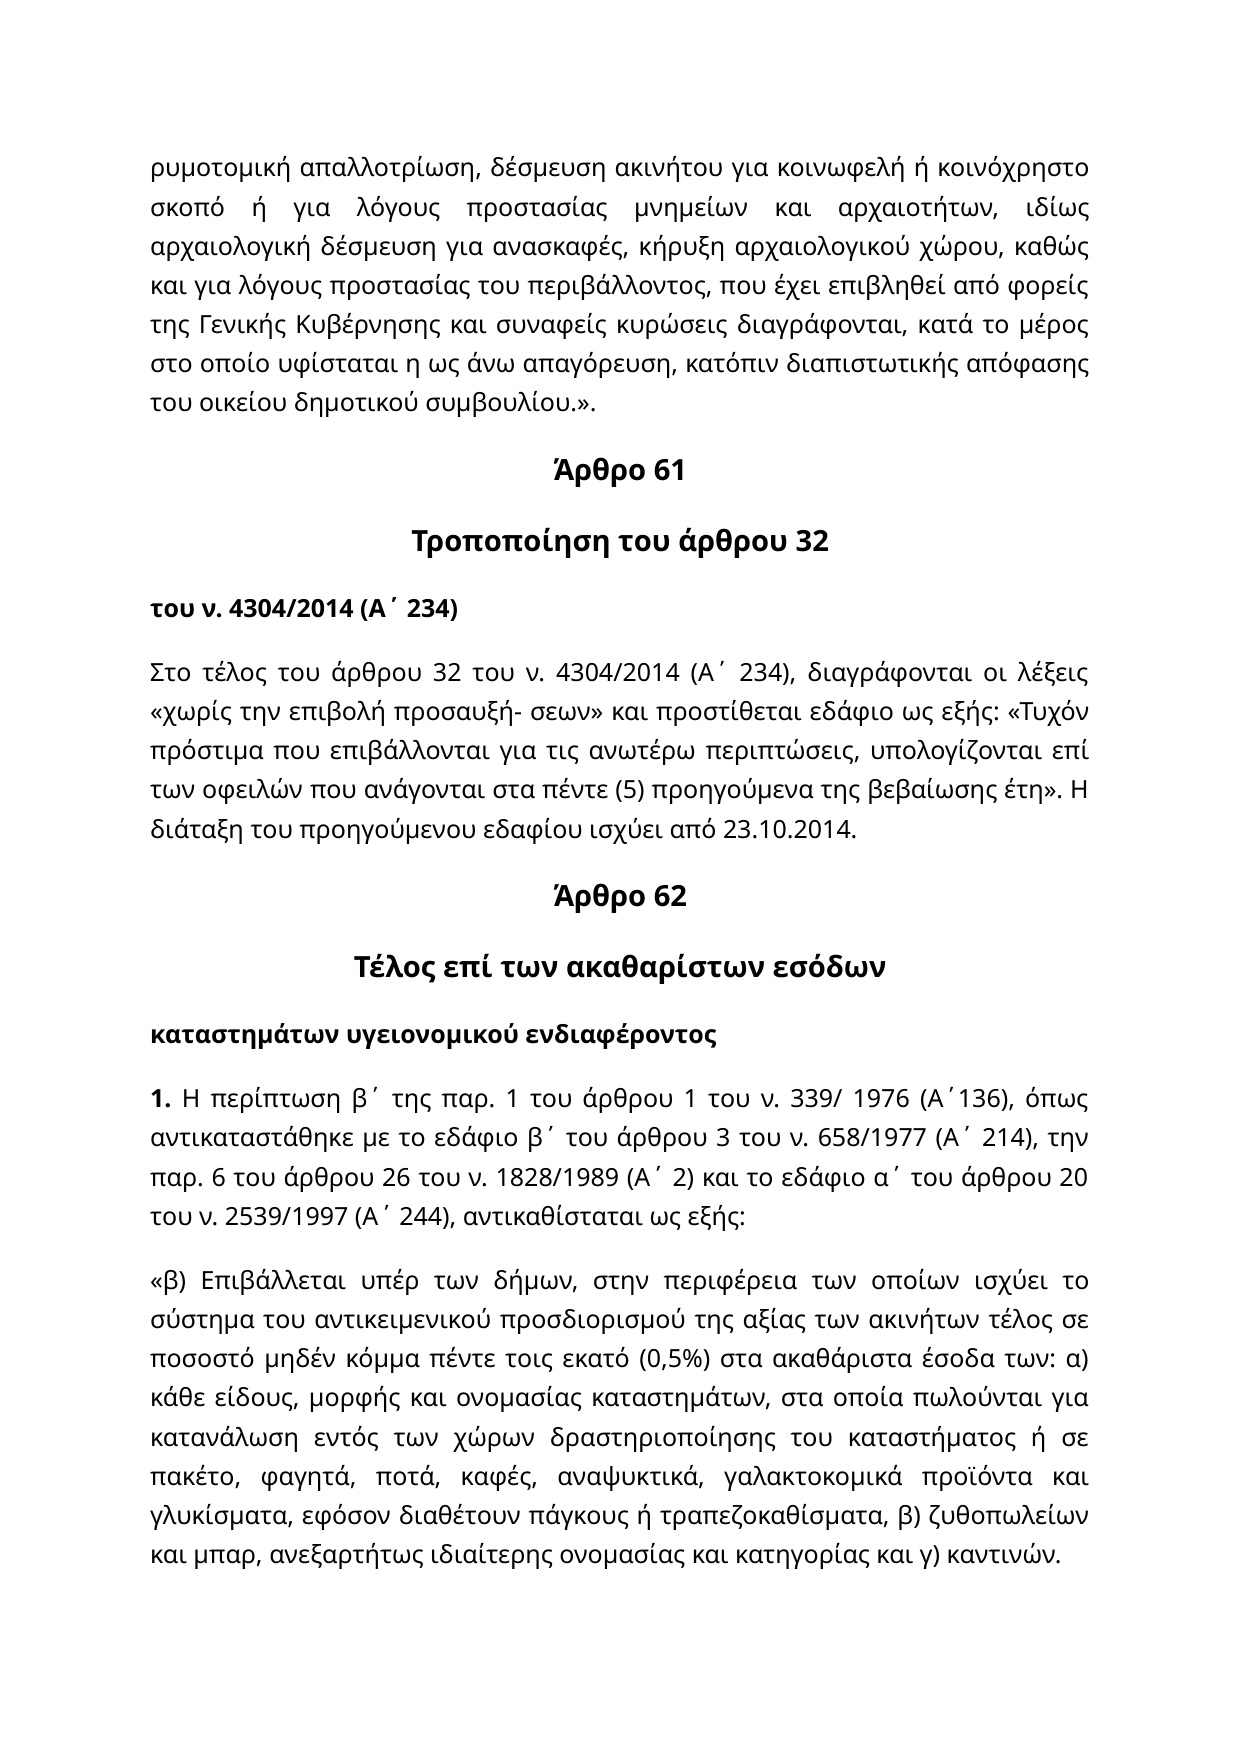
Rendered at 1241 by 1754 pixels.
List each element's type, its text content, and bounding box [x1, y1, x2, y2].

subtitle Τέλος επί των ακαθαρίστων εσόδων [150, 946, 1090, 986]
subtitle Τροποποίηση του άρθρου 32 [150, 520, 1090, 559]
subtitle Άρθρο 62 [150, 875, 1090, 915]
text 1. Η περίπτωση β΄ της παρ. 1 του άρθρου 1 του ν. 339/ 1976 (A΄136), όπως αντικαταστάθηκε με το εδάφιο β΄ του άρθρου 3 του ν. 658/1977 (Α΄ 214), την παρ. 6 του άρθρου 26 του ν. 1828/1989 (Α΄ 2) και το εδάφιο α΄ του άρθρου 20 του ν. 2539/1997 (Α΄ 244), αντικαθίσταται ως εξής: [150, 1081, 1090, 1232]
text του ν. 4304/2014 (Α΄ 234) [150, 590, 1090, 624]
subtitle Άρθρο 61 [150, 449, 1090, 489]
text ρυμοτομική απαλλοτρίωση, δέσμευση ακινήτου για κοινωφελή ή κοινόχρηστο σκοπό ή για λόγους προστασίας μνημείων και αρχαιοτήτων, ιδίως αρχαιολογική δέσμευση για ανασκαφές, κήρυξη αρχαιολογικού χώρου, καθώς και για λόγους προστασίας του περιβάλλοντος, που έχει επιβληθεί από φορείς της Γενικής Κυβέρνησης και συναφείς κυρώσεις διαγράφονται, κατά το μέρος στο οποίο υφίσταται η ως άνω απαγόρευση, κατόπιν διαπιστωτικής απόφασης του οικείου δημοτικού συμβουλίου.». [150, 150, 1090, 419]
text «β) Επιβάλλεται υπέρ των δήμων, στην περιφέρεια των οποίων ισχύει το σύστημα του αντικειμενικού προσδιορισμού της αξίας των ακινήτων τέλος σε ποσοστό μηδέν κόμμα πέντε τοις εκατό (0,5%) στα ακαθάριστα έσοδα των: α) κάθε είδους, μορφής και ονομασίας καταστημάτων, στα οποία πωλούνται για κατανάλωση εντός των χώρων δραστηριοποίησης του καταστήματος ή σε πακέτο, φαγητά, ποτά, καφές, αναψυκτικά, γαλακτοκομικά προϊόντα και γλυκίσματα, εφόσον διαθέτουν πάγκους ή τραπεζοκαθίσματα, β) ζυθοπωλείων και μπαρ, ανεξαρτήτως ιδιαίτερης ονομασίας και κατηγορίας και γ) καντινών. [150, 1262, 1090, 1571]
text Στο τέλος του άρθρου 32 του ν. 4304/2014 (Α΄ 234), διαγράφονται οι λέξεις «χωρίς την επιβολή προσαυξή- σεων» και προστίθεται εδάφιο ως εξής: «Τυχόν πρόστιμα που επιβάλλονται για τις ανωτέρω περιπτώσεις, υπολογίζονται επί των οφειλών που ανάγονται στα πέντε (5) προηγούμενα της βεβαίωσης έτη». Η διάταξη του προηγούμενου εδαφίου ισχύει από 23.10.2014. [150, 654, 1090, 845]
text καταστημάτων υγειονομικού ενδιαφέροντος [150, 1017, 1090, 1051]
